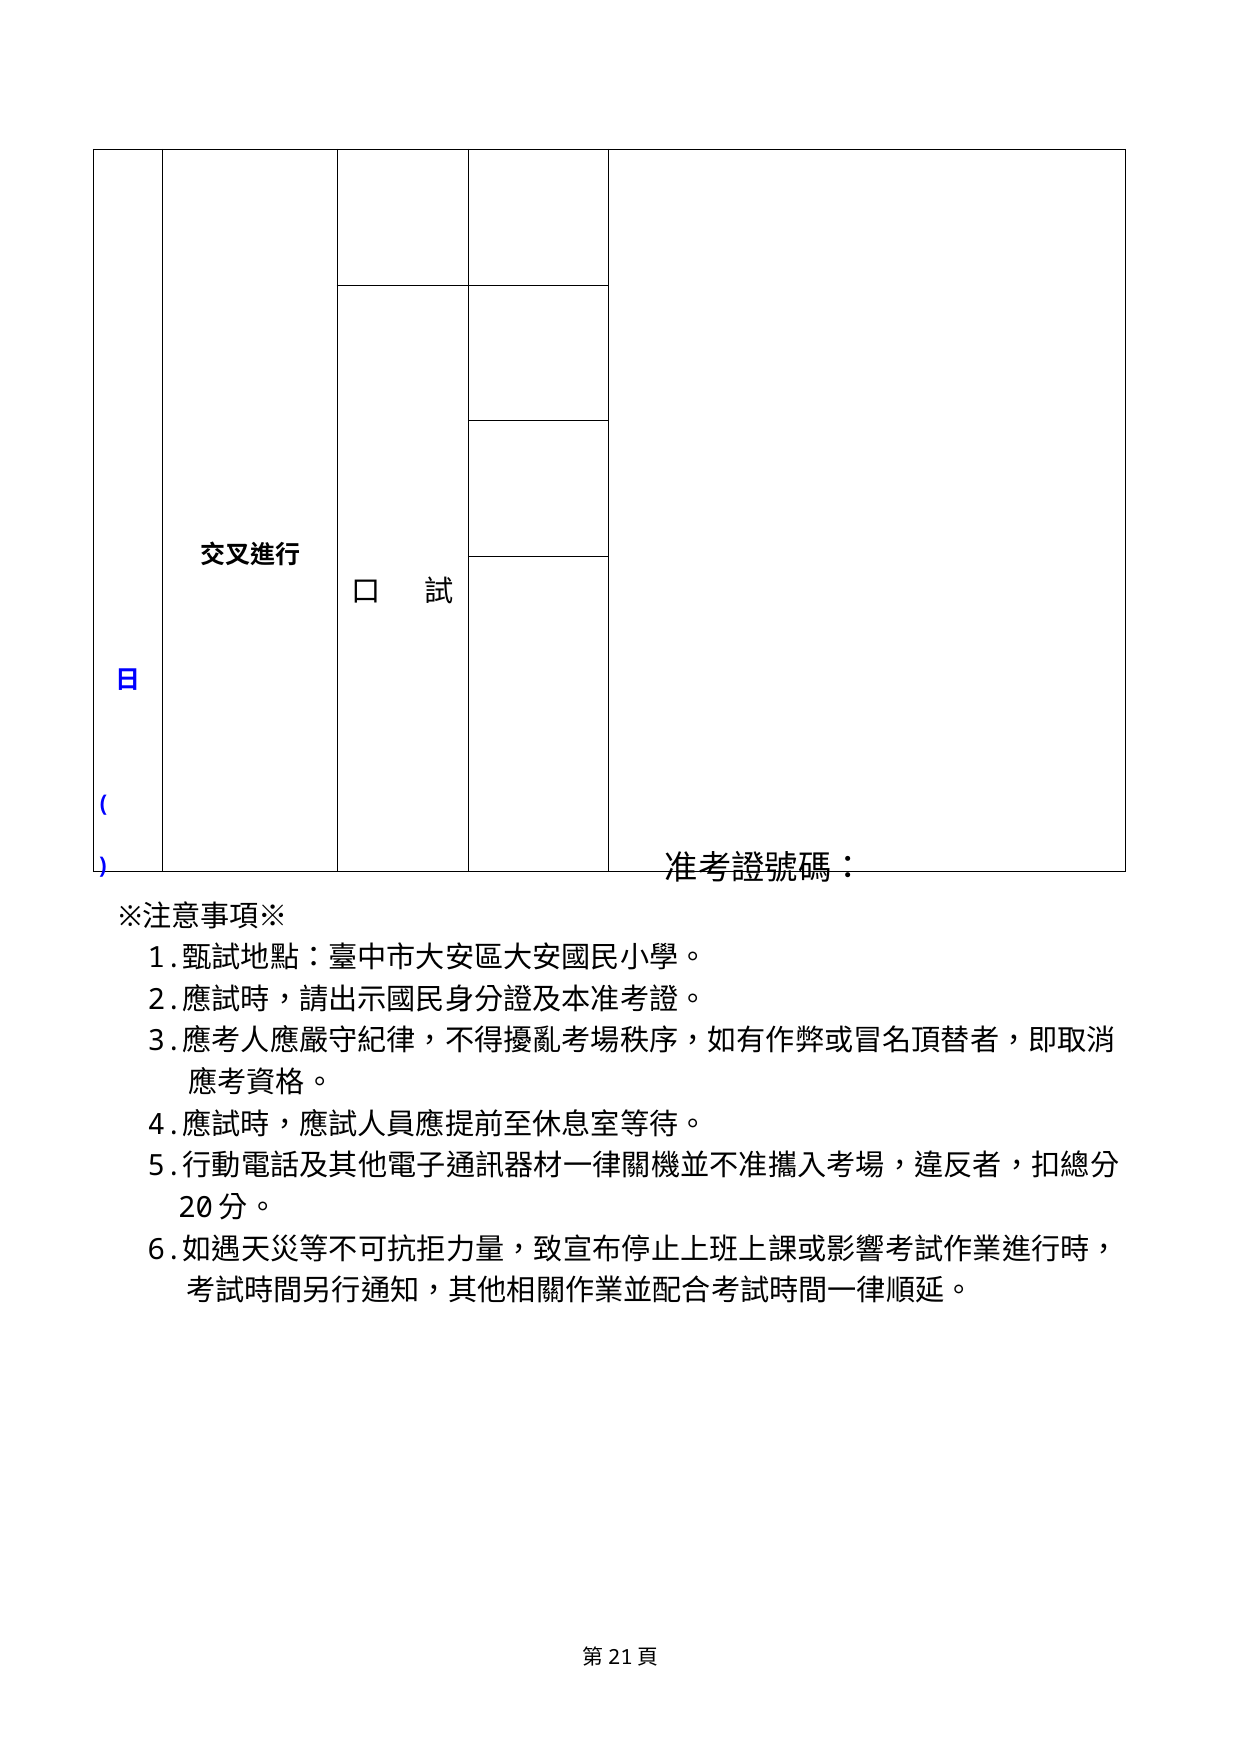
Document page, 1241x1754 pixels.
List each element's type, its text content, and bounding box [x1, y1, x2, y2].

table_cell [338, 150, 468, 284]
table_cell 14:00-結束 書面審查/口試 交叉進行 [163, 150, 337, 393]
table_cell [469, 150, 608, 284]
table_header 臺中市大安區大安國民小學 114學年度鐘點代課教師甄選 准 考 證 准考證號碼： 姓 名： 甄選類別： 類別： □國小鐘點代課 次別：□第1次招考 □第2次招考 □第3次招考 □第4次招考 □第( )次招考 [609, 150, 1125, 871]
table_cell 日 ( ) [94, 150, 162, 871]
table_cell 口 試 [338, 286, 468, 393]
table_cell [469, 286, 608, 393]
